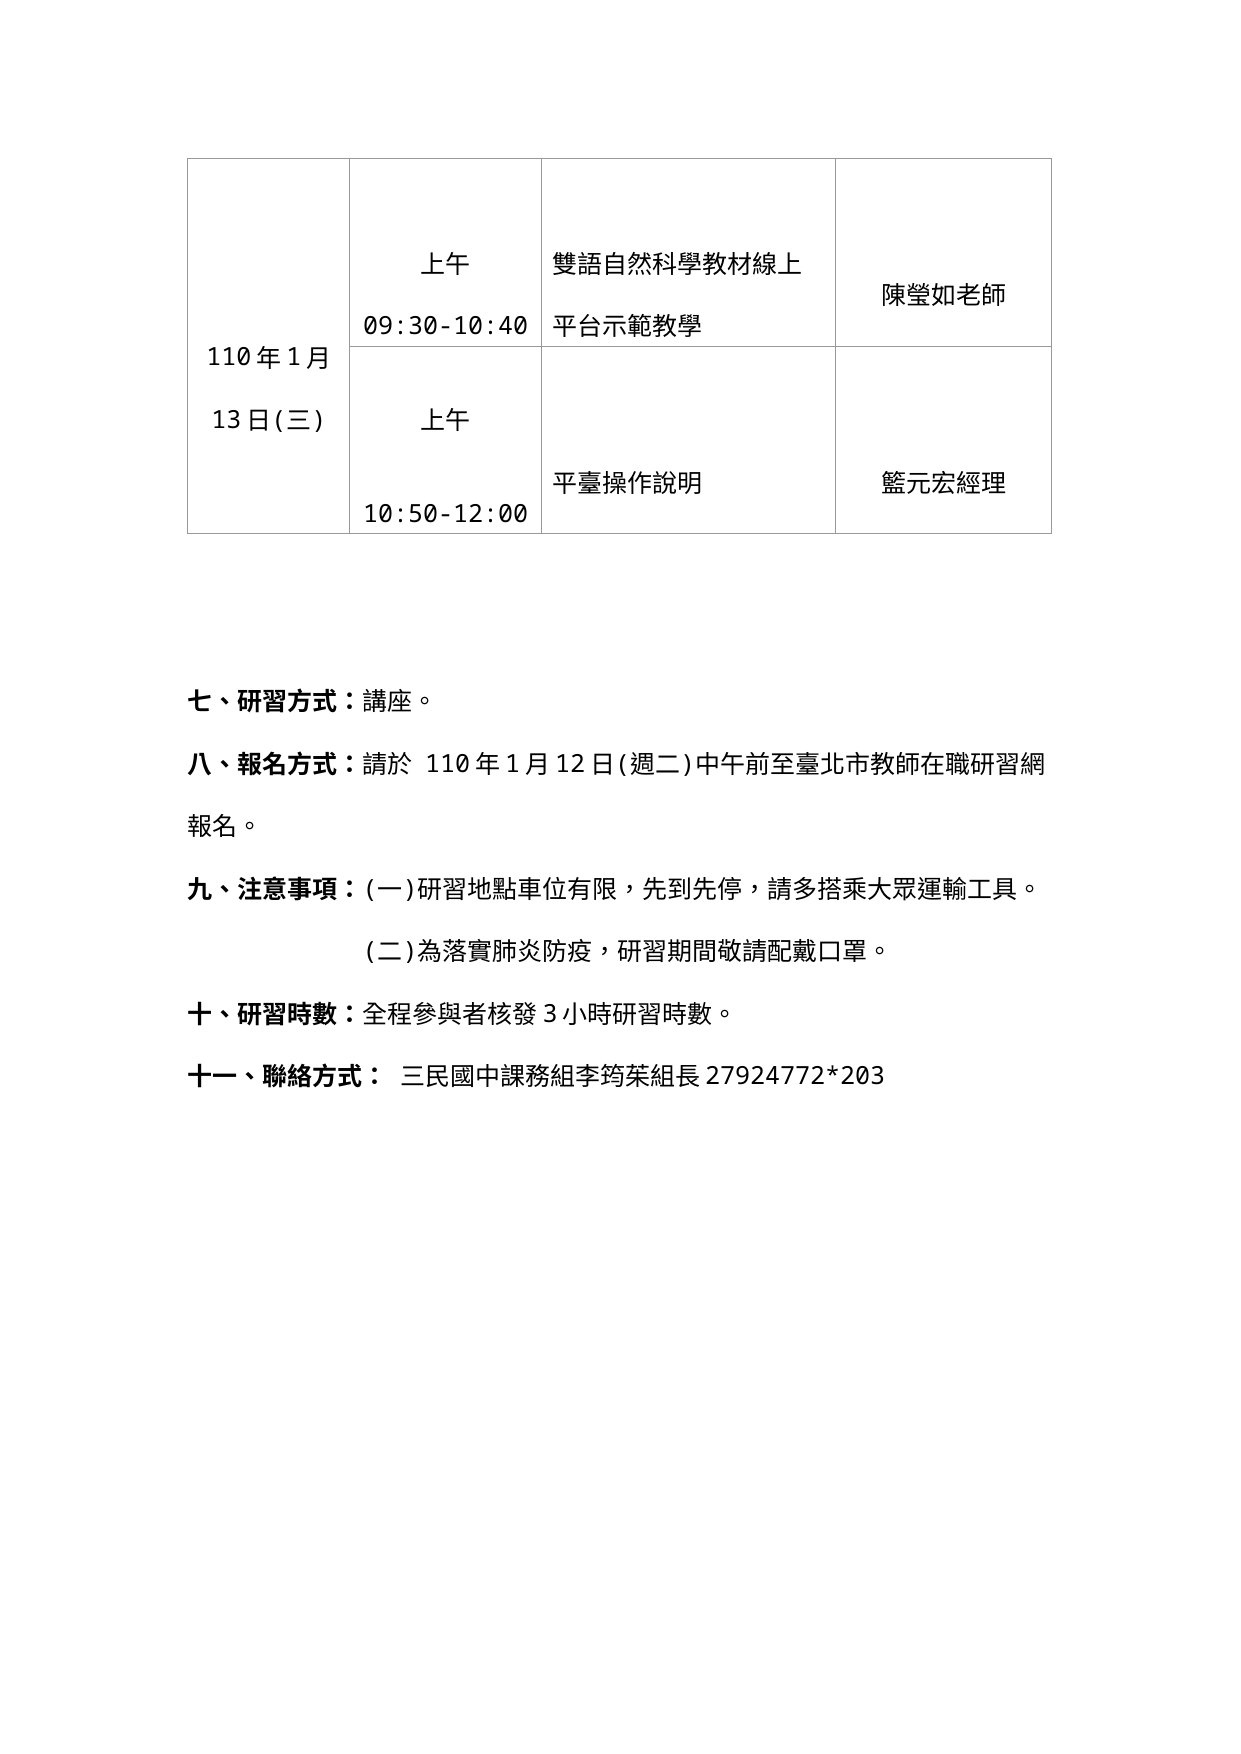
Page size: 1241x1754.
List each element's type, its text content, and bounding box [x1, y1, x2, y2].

table_cell 陳瑩如老師 [836, 159, 1051, 346]
text (二)為落實肺炎防疫，研習期間敬請配戴口罩。 [362, 908, 1053, 971]
text 八、報名方式：請於 110年1月12日(週二)中午前至臺北市教師在職研習網報名。 [187, 721, 1053, 846]
text 十一、聯絡方式： 三民國中課務組李筠茱組長27924772*203 [187, 1033, 1053, 1096]
text 十、研習時數：全程參與者核發3小時研習時數。 [187, 971, 1053, 1033]
table_cell 平臺操作說明 [542, 347, 835, 533]
table_cell 110年1月13日(三) [188, 159, 349, 533]
table_cell 上午 10:50-12:00 [350, 347, 541, 533]
table_cell 雙語自然科學教材線上平台示範教學 [542, 159, 835, 346]
text 七、研習方式：講座。 [187, 658, 1053, 721]
text 九、注意事項：(一)研習地點車位有限，先到先停，請多搭乘大眾運輸工具。 [187, 846, 1053, 908]
table_cell 籃元宏經理 [836, 347, 1051, 533]
table_cell 上午 09:30-10:40 [350, 159, 541, 346]
